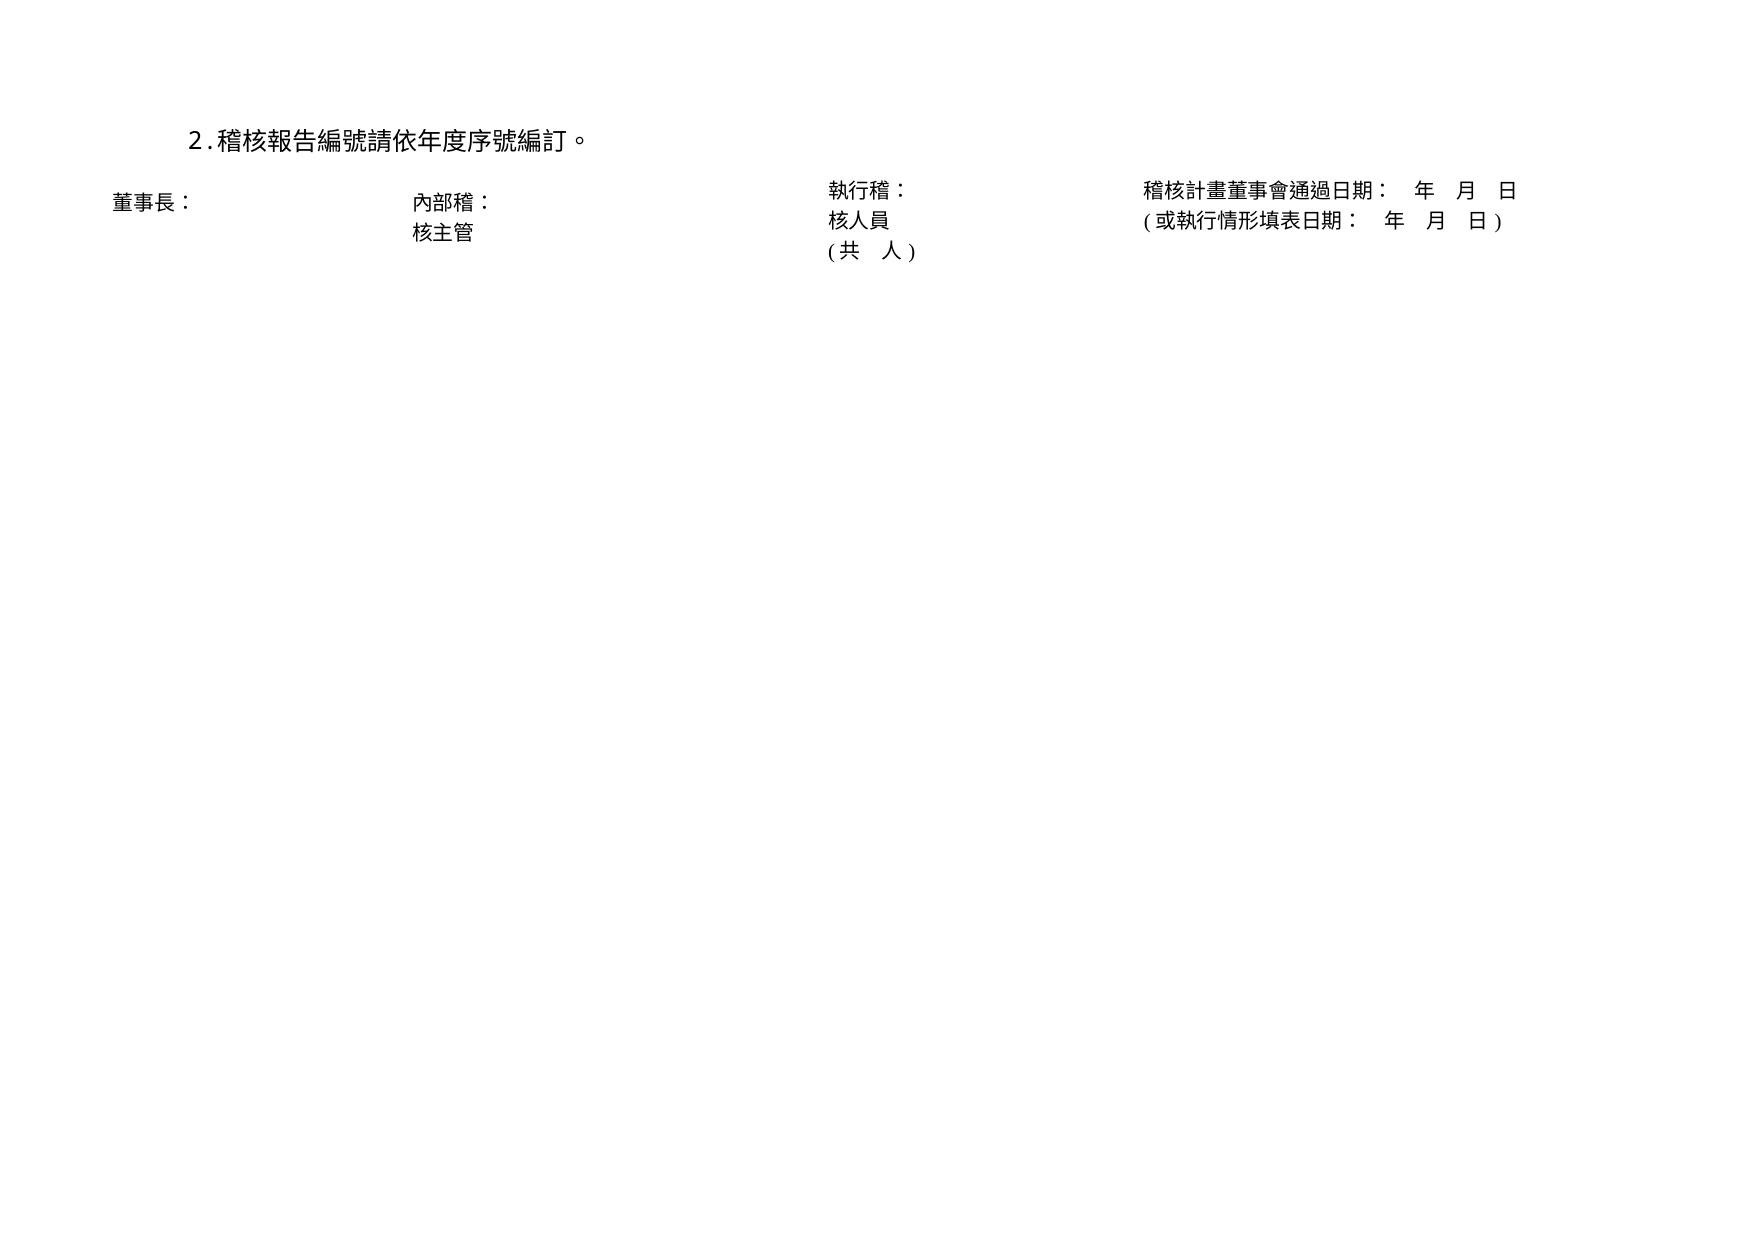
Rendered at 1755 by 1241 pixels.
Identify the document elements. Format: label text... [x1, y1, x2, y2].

text 2.稽核報告編號請依年度序號編訂。 [112, 98, 1679, 161]
